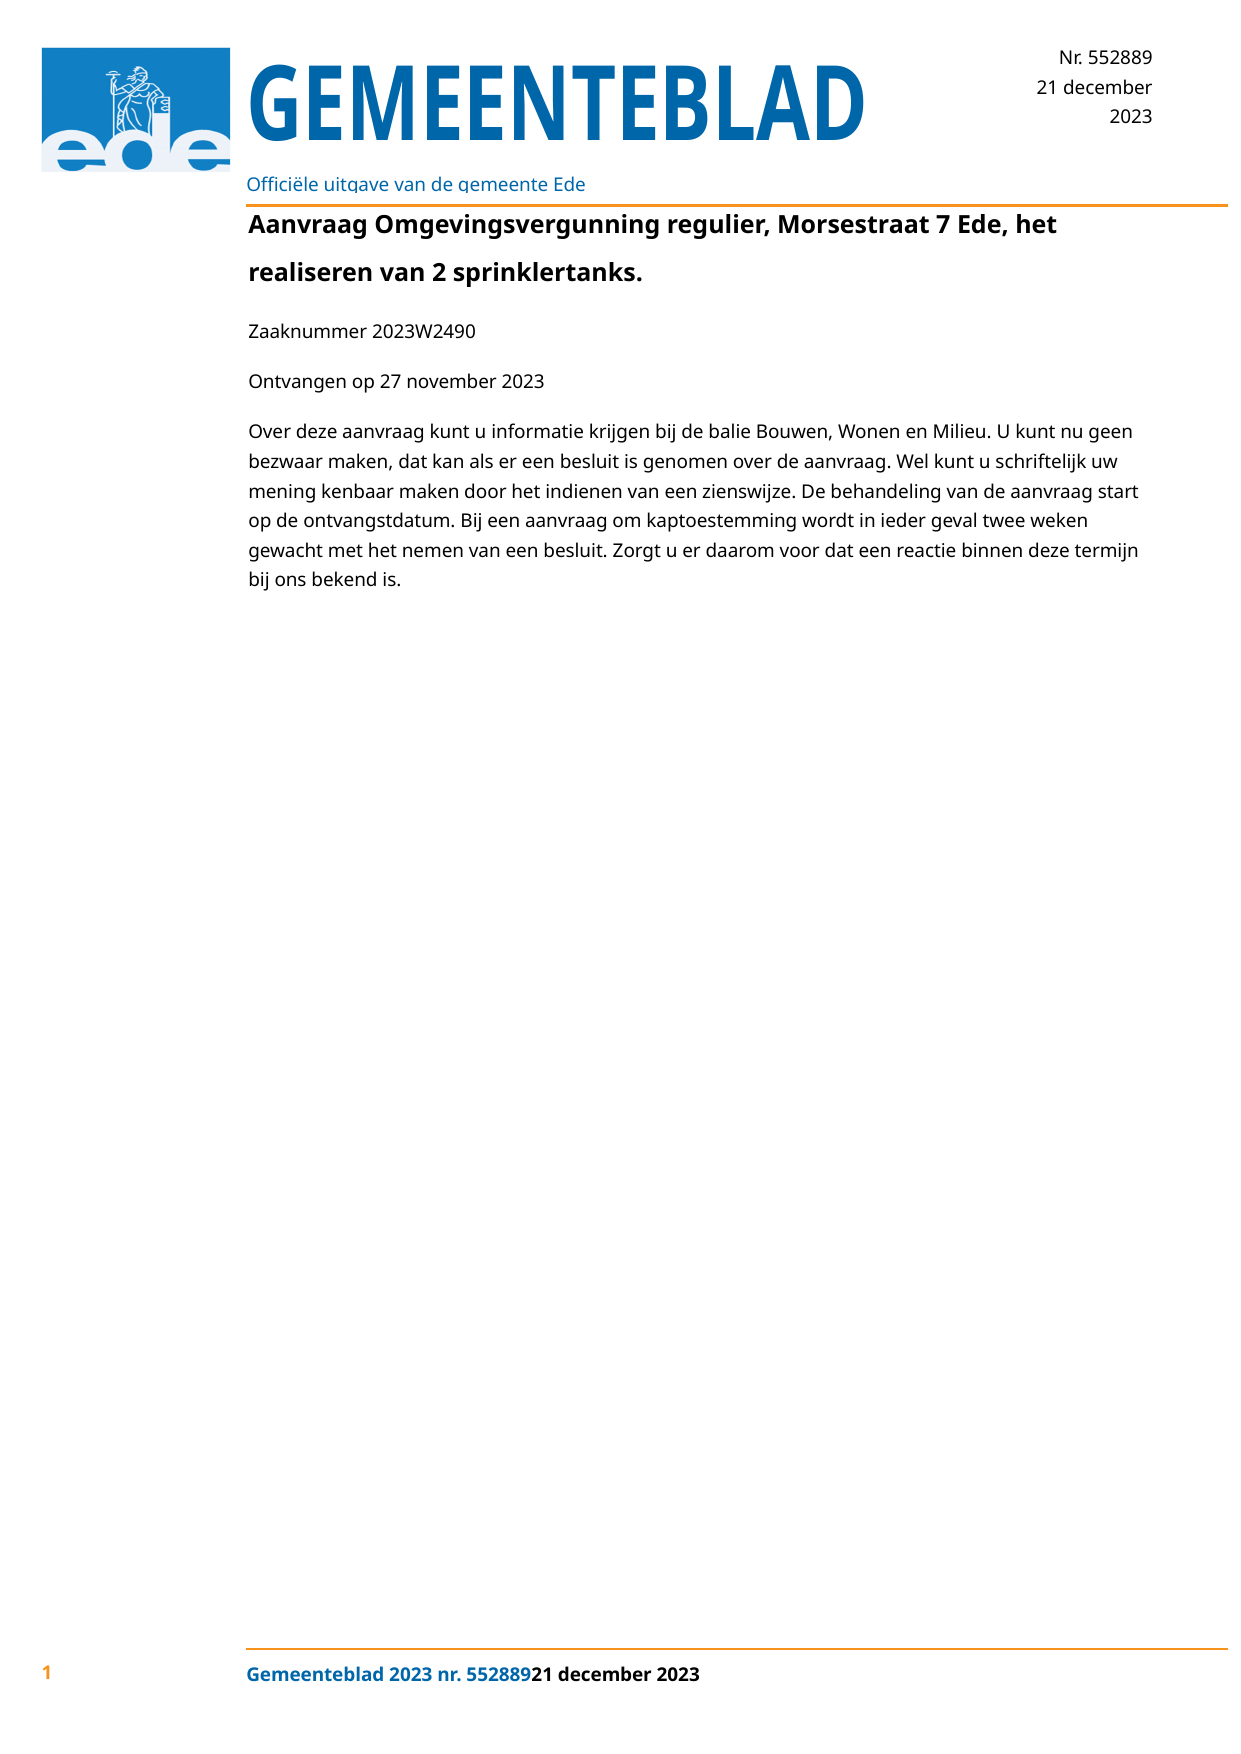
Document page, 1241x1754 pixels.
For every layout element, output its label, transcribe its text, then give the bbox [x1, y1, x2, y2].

text Zaaknummer 2023W2490 [248, 318, 1152, 344]
text Aanvraag Omgevingsvergunning regulier, Morsestraat 7 Ede, het realiseren van 2 sprinklertanks. [248, 207, 1152, 288]
text Ontvangen op 27 november 2023 [248, 368, 1152, 394]
text Over deze aanvraag kunt u informatie krijgen bij de balie Bouwen, Wonen en Milieu. U kunt nu geen bezwaar maken, dat kan als er een besluit is genomen over de aanvraag. Wel kunt u schriftelijk uw mening kenbaar maken door het indienen van een zienswijze. De behandeling van de aanvraag start op de ontvangstdatum. Bij een aanvraag om kaptoestemming wordt in ieder geval twee weken gewacht met het nemen van een besluit. Zorgt u er daarom voor dat een reactie binnen deze termijn bij ons bekend is. [248, 419, 1152, 592]
picture [41, 47, 231, 172]
